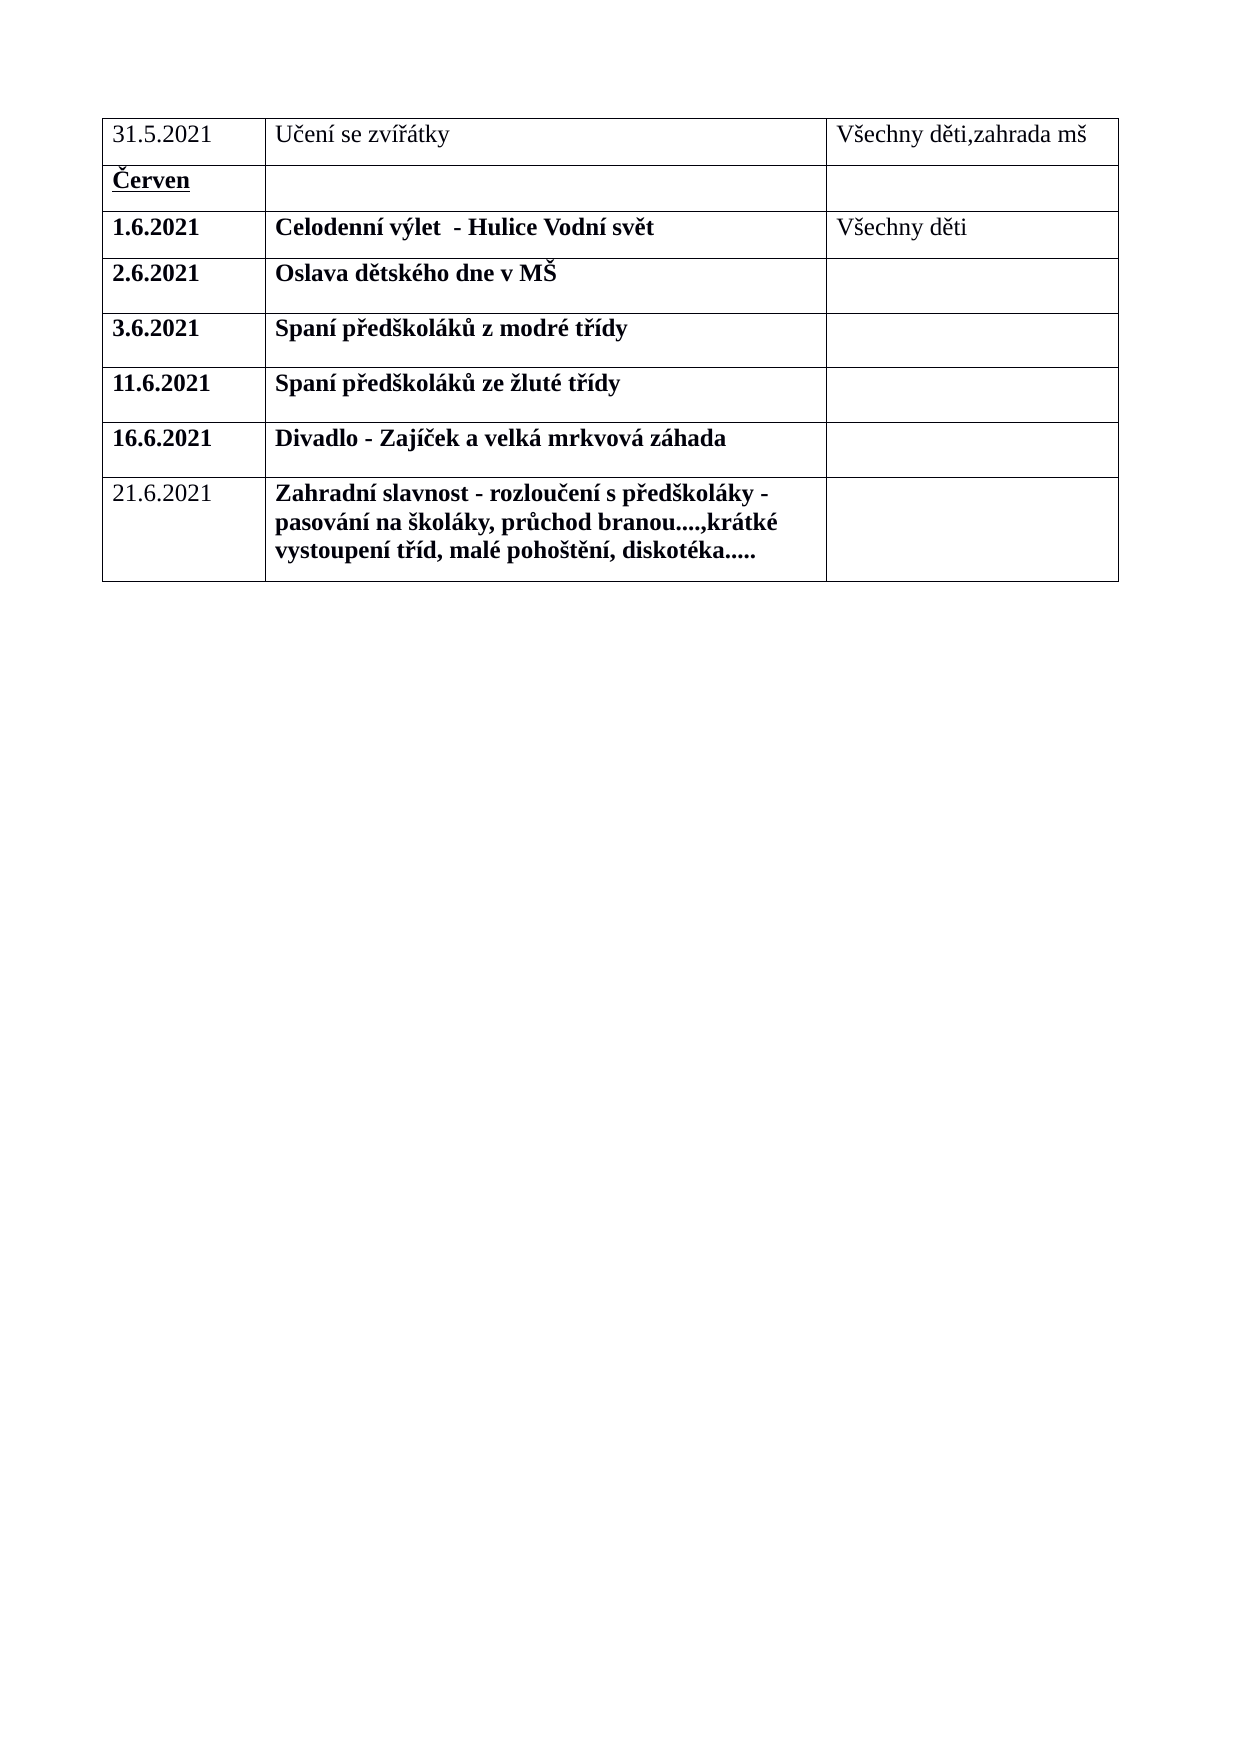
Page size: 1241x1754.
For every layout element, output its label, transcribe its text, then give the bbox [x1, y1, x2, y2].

table_cell 3.6.2021 [103, 314, 265, 367]
table_cell [827, 368, 1118, 422]
table_cell [827, 259, 1118, 312]
table_cell Červen [103, 166, 265, 211]
table_cell Všechny děti [827, 212, 1118, 257]
table_cell 21.6.2021 [103, 478, 265, 581]
table_cell [827, 166, 1118, 211]
table_cell Divadlo - Zajíček a velká mrkvová záhada [266, 423, 826, 477]
table_cell Učení se zvířátky [266, 119, 826, 164]
table_cell 16.6.2021 [103, 423, 265, 477]
table_cell [827, 314, 1118, 367]
table_cell [266, 166, 826, 211]
table_cell 1.6.2021 [103, 212, 265, 257]
table_cell Oslava dětského dne v MŠ [266, 259, 826, 312]
table_cell [827, 478, 1118, 581]
table_cell [827, 423, 1118, 477]
table_cell 2.6.2021 [103, 259, 265, 312]
table_cell Spaní předškoláků z modré třídy [266, 314, 826, 367]
table_cell Všechny děti,zahrada mš [827, 119, 1118, 164]
table_cell 11.6.2021 [103, 368, 265, 422]
table_cell 31.5.2021 [103, 119, 265, 164]
table_cell Spaní předškoláků ze žluté třídy [266, 368, 826, 422]
table_cell Celodenní výlet - Hulice Vodní svět [266, 212, 826, 257]
table_cell Zahradní slavnost - rozloučení s předškoláky - pasování na školáky, průchod branou....,krátké vystoupení tříd, malé pohoštění, diskotéka..... [266, 478, 826, 581]
